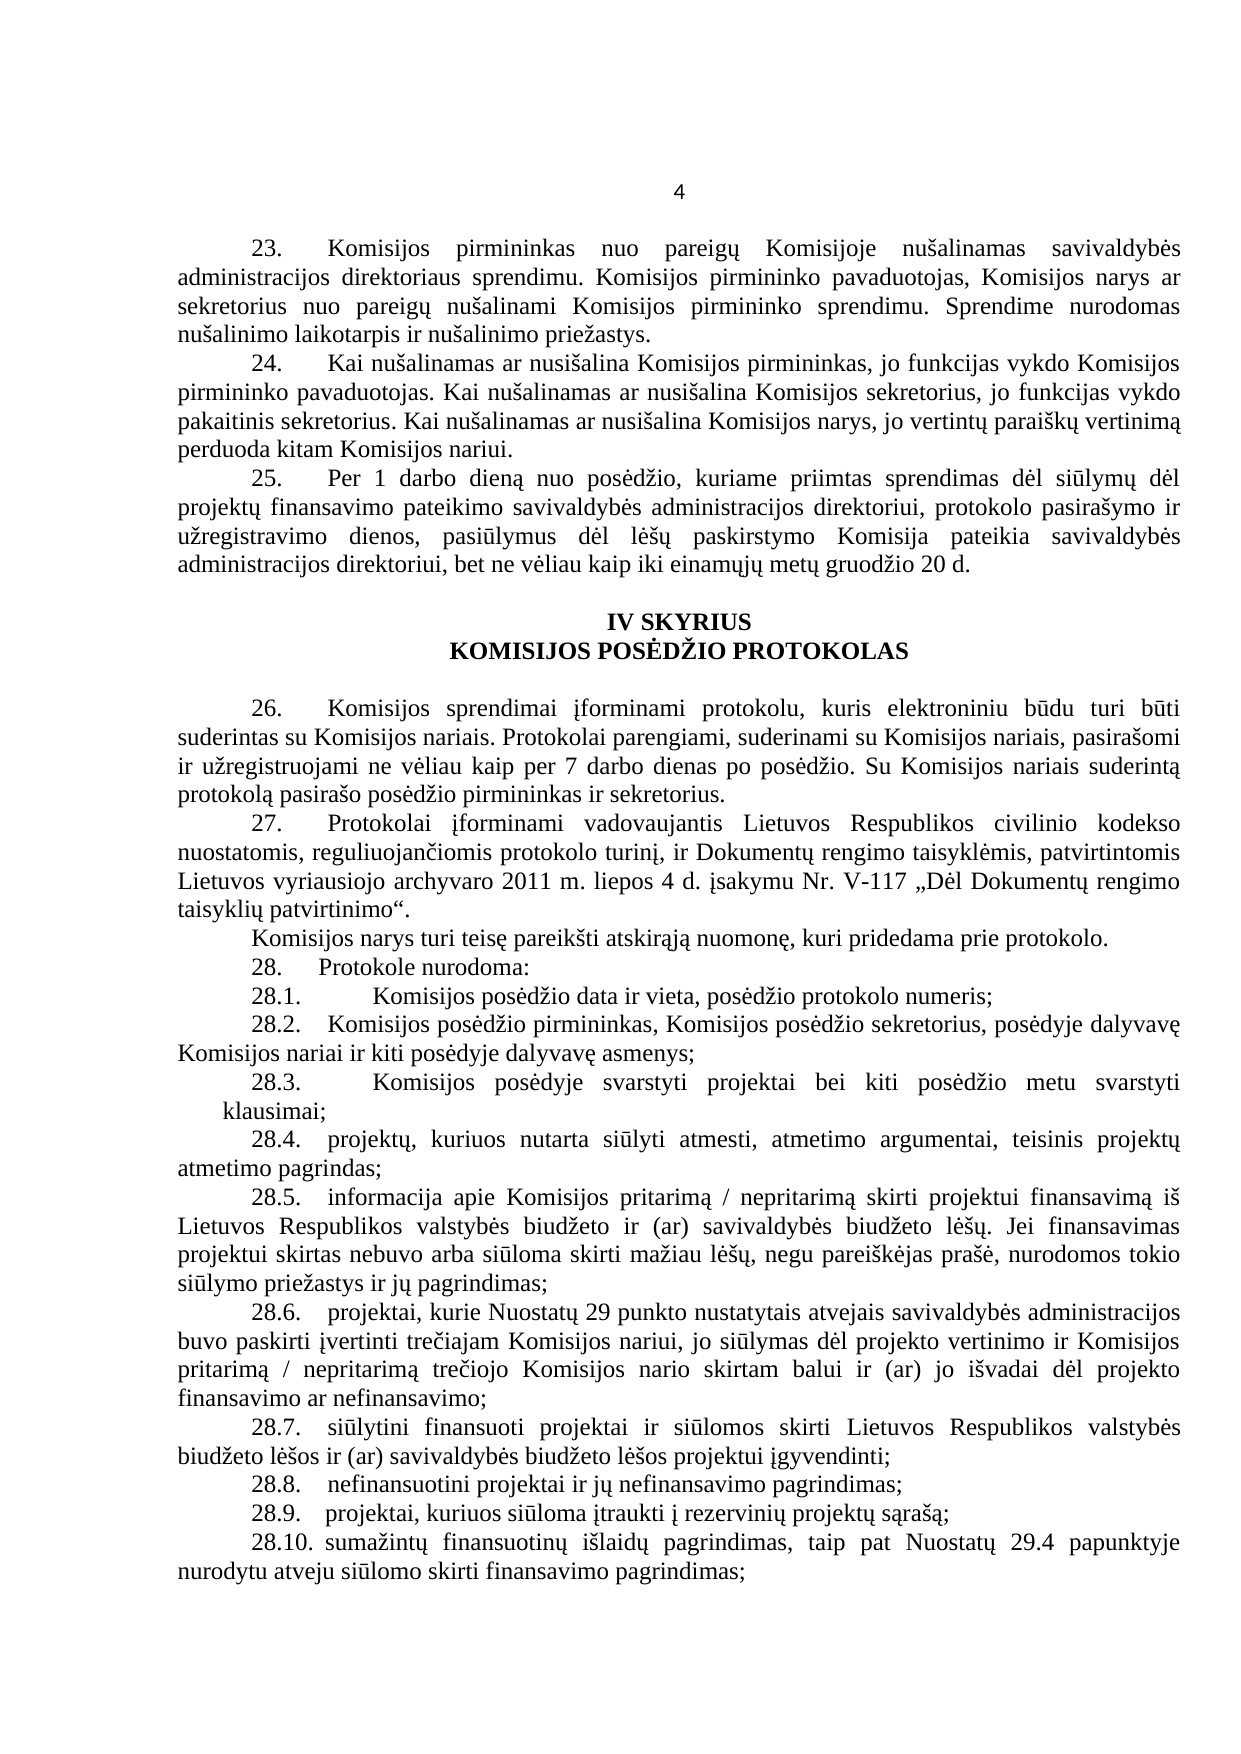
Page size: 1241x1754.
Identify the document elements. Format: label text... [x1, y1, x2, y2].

text 28.2. Komisijos posėdžio pirmininkas, Komisijos posėdžio sekretorius, posėdyje dalyvavę Komisijos nariai ir kiti posėdyje dalyvavę asmenys; [177, 1009, 1181, 1067]
text 24. Kai nušalinamas ar nusišalina Komisijos pirmininkas, jo funkcijas vykdo Komisijos pirmininko pavaduotojas. Kai nušalinamas ar nusišalina Komisijos sekretorius, jo funkcijas vykdo pakaitinis sekretorius. Kai nušalinamas ar nusišalina Komisijos narys, jo vertintų paraiškų vertinimą perduoda kitam Komisijos nariui. [177, 348, 1181, 463]
text 23. Komisijos pirmininkas nuo pareigų Komisijoje nušalinamas savivaldybės administracijos direktoriaus sprendimu. Komisijos pirmininko pavaduotojas, Komisijos narys ar sekretorius nuo pareigų nušalinami Komisijos pirmininko sprendimu. Sprendime nurodomas nušalinimo laikotarpis ir nušalinimo priežastys. [177, 233, 1181, 348]
text 28.5. informacija apie Komisijos pritarimą / nepritarimą skirti projektui finansavimą iš Lietuvos Respublikos valstybės biudžeto ir (ar) savivaldybės biudžeto lėšų. Jei finansavimas projektui skirtas nebuvo arba siūloma skirti mažiau lėšų, negu pareiškėjas prašė, nurodomos tokio siūlymo priežastys ir jų pagrindimas; [177, 1182, 1181, 1297]
text 28.1. Komisijos posėdžio data ir vieta, posėdžio protokolo numeris; [222, 981, 1181, 1009]
text 28. Protokole nurodoma: [251, 952, 1181, 981]
text 28.9. projektai, kuriuos siūloma įtraukti į rezervinių projektų sąrašą; [177, 1498, 1181, 1527]
text KOMISIJOS POSĖDŽIO PROTOKOLAS [177, 636, 1181, 664]
text 27. Protokolai įforminami vadovaujantis Lietuvos Respublikos civilinio kodekso nuostatomis, reguliuojančiomis protokolo turinį, ir Dokumentų rengimo taisyklėmis, patvirtintomis Lietuvos vyriausiojo archyvaro 2011 m. liepos 4 d. įsakymu Nr. V-117 „Dėl Dokumentų rengimo taisyklių patvirtinimo“. [177, 808, 1181, 923]
text 28.10. sumažintų finansuotinų išlaidų pagrindimas, taip pat Nuostatų 29.4 papunktyje nurodytu atveju siūlomo skirti finansavimo pagrindimas; [177, 1527, 1181, 1584]
text 26. Komisijos sprendimai įforminami protokolu, kuris elektroniniu būdu turi būti suderintas su Komisijos nariais. Protokolai parengiami, suderinami su Komisijos nariais, pasirašomi ir užregistruojami ne vėliau kaip per 7 darbo dienas po posėdžio. Su Komisijos nariais suderintą protokolą pasirašo posėdžio pirmininkas ir sekretorius. [177, 693, 1181, 808]
text 28.6. projektai, kurie Nuostatų 29 punkto nustatytais atvejais savivaldybės administracijos buvo paskirti įvertinti trečiajam Komisijos nariui, jo siūlymas dėl projekto vertinimo ir Komisijos pritarimą / nepritarimą trečiojo Komisijos nario skirtam balui ir (ar) jo išvadai dėl projekto finansavimo ar nefinansavimo; [177, 1297, 1181, 1412]
text 28.3. Komisijos posėdyje svarstyti projektai bei kiti posėdžio metu svarstyti klausimai; [222, 1067, 1181, 1124]
text 25. Per 1 darbo dieną nuo posėdžio, kuriame priimtas sprendimas dėl siūlymų dėl projektų finansavimo pateikimo savivaldybės administracijos direktoriui, protokolo pasirašymo ir užregistravimo dienos, pasiūlymus dėl lėšų paskirstymo Komisija pateikia savivaldybės administracijos direktoriui, bet ne vėliau kaip iki einamųjų metų gruodžio 20 d. [177, 463, 1181, 578]
text IV SKYRIUS [177, 607, 1181, 636]
text 28.4. projektų, kuriuos nutarta siūlyti atmesti, atmetimo argumentai, teisinis projektų atmetimo pagrindas; [177, 1124, 1181, 1182]
text 28.8. nefinansuotini projektai ir jų nefinansavimo pagrindimas; [177, 1469, 1181, 1498]
text 28.7. siūlytini finansuoti projektai ir siūlomos skirti Lietuvos Respublikos valstybės biudžeto lėšos ir (ar) savivaldybės biudžeto lėšos projektui įgyvendinti; [177, 1412, 1181, 1469]
text Komisijos narys turi teisę pareikšti atskirąją nuomonę, kuri pridedama prie protokolo. [177, 923, 1181, 952]
